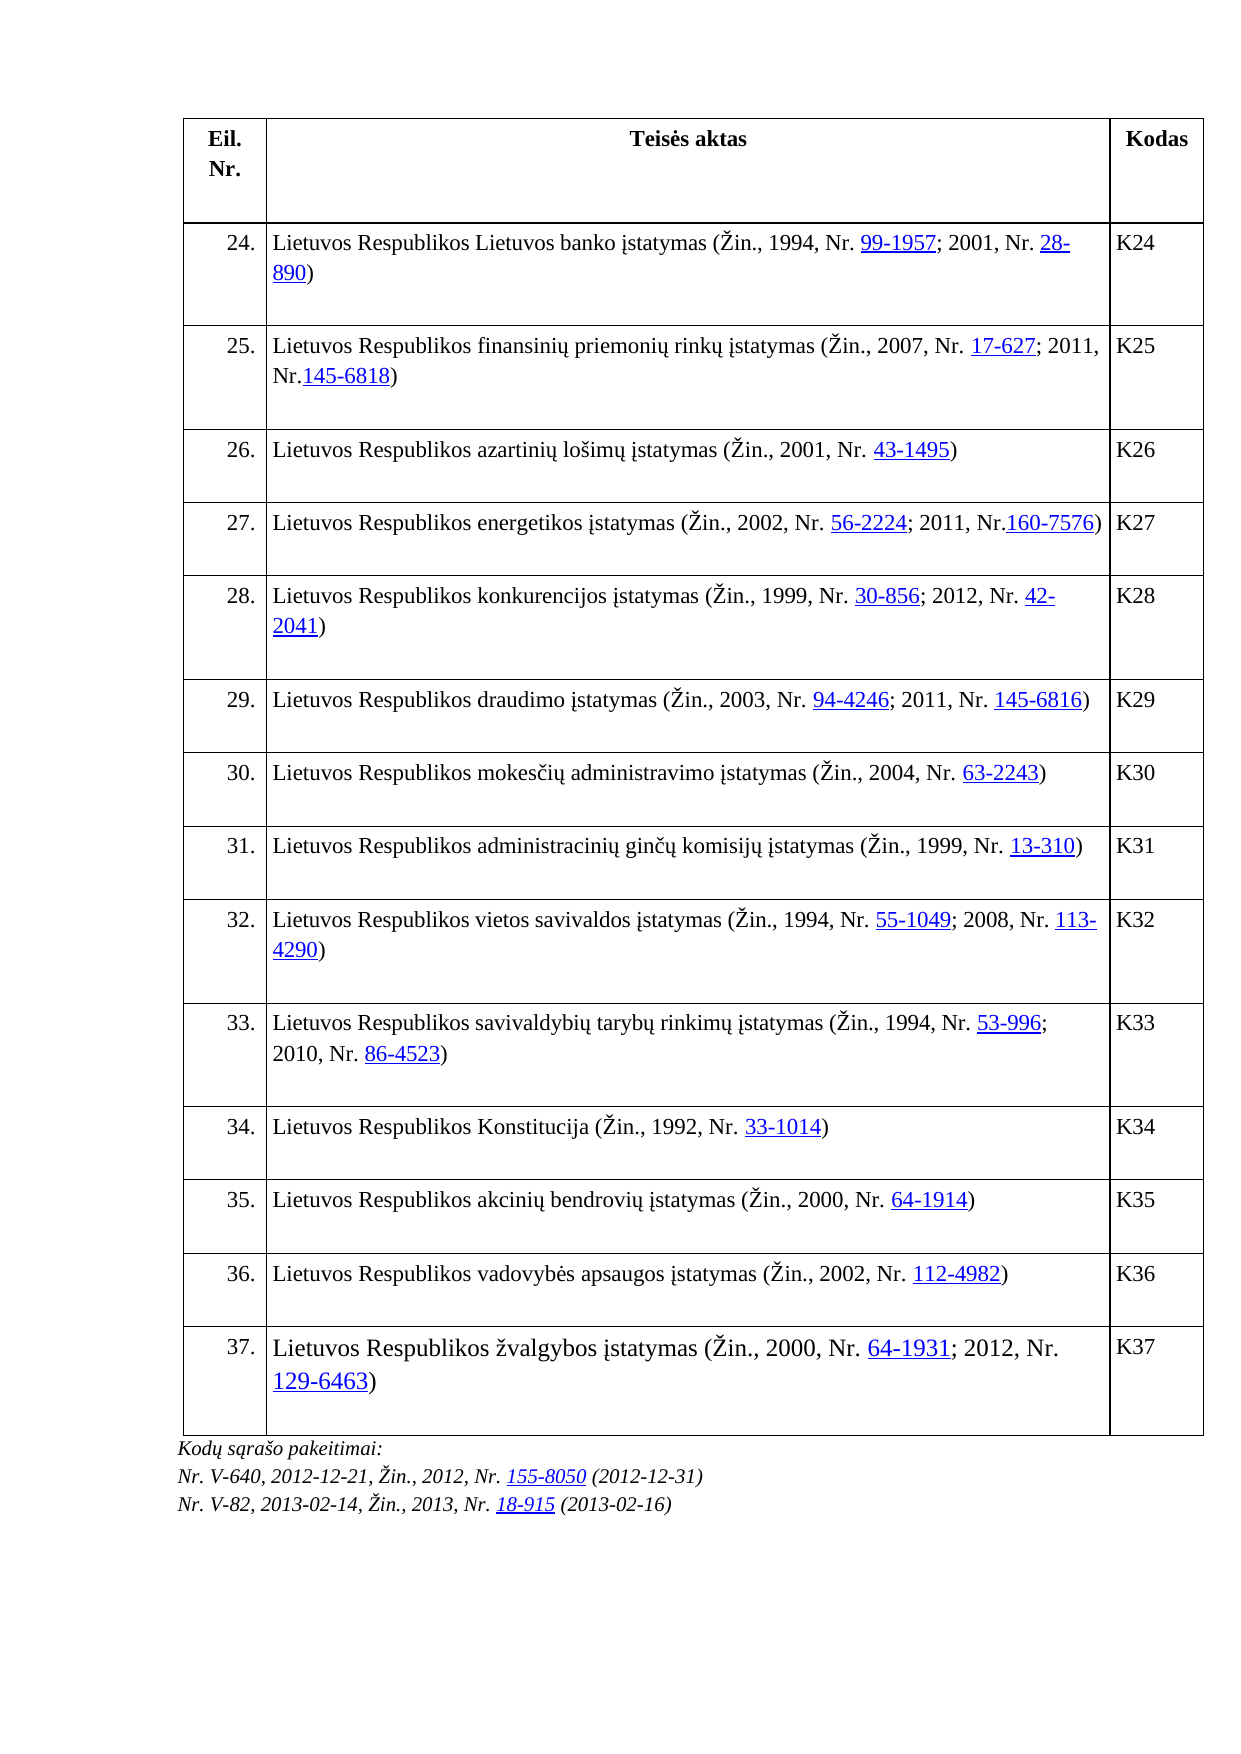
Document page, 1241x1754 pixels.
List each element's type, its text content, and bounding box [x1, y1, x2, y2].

table_cell K36 [1111, 1254, 1203, 1326]
table_cell 28. [184, 576, 266, 679]
table_cell Lietuvos Respublikos administracinių ginčų komisijų įstatymas (Žin., 1999, Nr. 13-310) [267, 827, 1109, 899]
table_header Teisės aktas [267, 119, 1109, 222]
table_cell Lietuvos Respublikos akcinių bendrovių įstatymas (Žin., 2000, Nr. 64-1914) [267, 1180, 1109, 1253]
table_cell 27. [184, 503, 266, 575]
table_header Eil. Nr. [184, 119, 266, 222]
table_cell 30. [184, 753, 266, 826]
table_cell Lietuvos Respublikos draudimo įstatymas (Žin., 2003, Nr. 94-4246; 2011, Nr. 145-6816) [267, 680, 1109, 752]
text Kodų sąrašo pakeitimai: [177, 1436, 1181, 1460]
text Nr. V-82, 2013-02-14, Žin., 2013, Nr. 18-915 (2013-02-16) [177, 1491, 1181, 1516]
table_cell 33. [184, 1004, 266, 1106]
table_cell 34. [184, 1107, 266, 1179]
table_cell K32 [1111, 900, 1203, 1002]
table_cell 36. [184, 1254, 266, 1326]
table_cell K28 [1111, 576, 1203, 679]
table_cell Lietuvos Respublikos mokesčių administravimo įstatymas (Žin., 2004, Nr. 63-2243) [267, 753, 1109, 826]
table_cell K29 [1111, 680, 1203, 752]
table_cell K25 [1111, 326, 1203, 429]
text Nr. V-640, 2012-12-21, Žin., 2012, Nr. 155-8050 (2012-12-31) [177, 1464, 1181, 1488]
table_cell Lietuvos Respublikos finansinių priemonių rinkų įstatymas (Žin., 2007, Nr. 17-627; 2011, Nr.145-6818) [267, 326, 1109, 429]
table_cell 37. [184, 1327, 266, 1435]
table_cell 31. [184, 827, 266, 899]
table_cell 32. [184, 900, 266, 1002]
table_cell K34 [1111, 1107, 1203, 1179]
table_cell Lietuvos Respublikos konkurencijos įstatymas (Žin., 1999, Nr. 30-856; 2012, Nr. 42-2041) [267, 576, 1109, 679]
table_cell K35 [1111, 1180, 1203, 1253]
table_cell K30 [1111, 753, 1203, 826]
table_cell K37 [1111, 1327, 1203, 1435]
table_cell Lietuvos Respublikos vietos savivaldos įstatymas (Žin., 1994, Nr. 55-1049; 2008, Nr. 113-4290) [267, 900, 1109, 1002]
table_cell K33 [1111, 1004, 1203, 1106]
table_cell 26. [184, 430, 266, 502]
table_cell Lietuvos Respublikos energetikos įstatymas (Žin., 2002, Nr. 56-2224; 2011, Nr.160-7576) [267, 503, 1109, 575]
table_cell Lietuvos Respublikos Konstitucija (Žin., 1992, Nr. 33-1014) [267, 1107, 1109, 1179]
table_cell 29. [184, 680, 266, 752]
table_header Kodas [1111, 119, 1203, 222]
table_cell 24. [184, 224, 266, 325]
table_cell K24 [1111, 224, 1203, 325]
table_cell Lietuvos Respublikos vadovybės apsaugos įstatymas (Žin., 2002, Nr. 112-4982) [267, 1254, 1109, 1326]
table_cell K26 [1111, 430, 1203, 502]
table_cell K31 [1111, 827, 1203, 899]
table_cell K27 [1111, 503, 1203, 575]
table_cell Lietuvos Respublikos azartinių lošimų įstatymas (Žin., 2001, Nr. 43-1495) [267, 430, 1109, 502]
table_cell 25. [184, 326, 266, 429]
table_cell Lietuvos Respublikos savivaldybių tarybų rinkimų įstatymas (Žin., 1994, Nr. 53-996; 2010, Nr. 86-4523) [267, 1004, 1109, 1106]
table_cell 35. [184, 1180, 266, 1253]
table_cell Lietuvos Respublikos Lietuvos banko įstatymas (Žin., 1994, Nr. 99-1957; 2001, Nr. 28-890) [267, 224, 1109, 325]
table_cell Lietuvos Respublikos žvalgybos įstatymas (Žin., 2000, Nr. 64-1931; 2012, Nr. 129-6463) [267, 1327, 1109, 1435]
